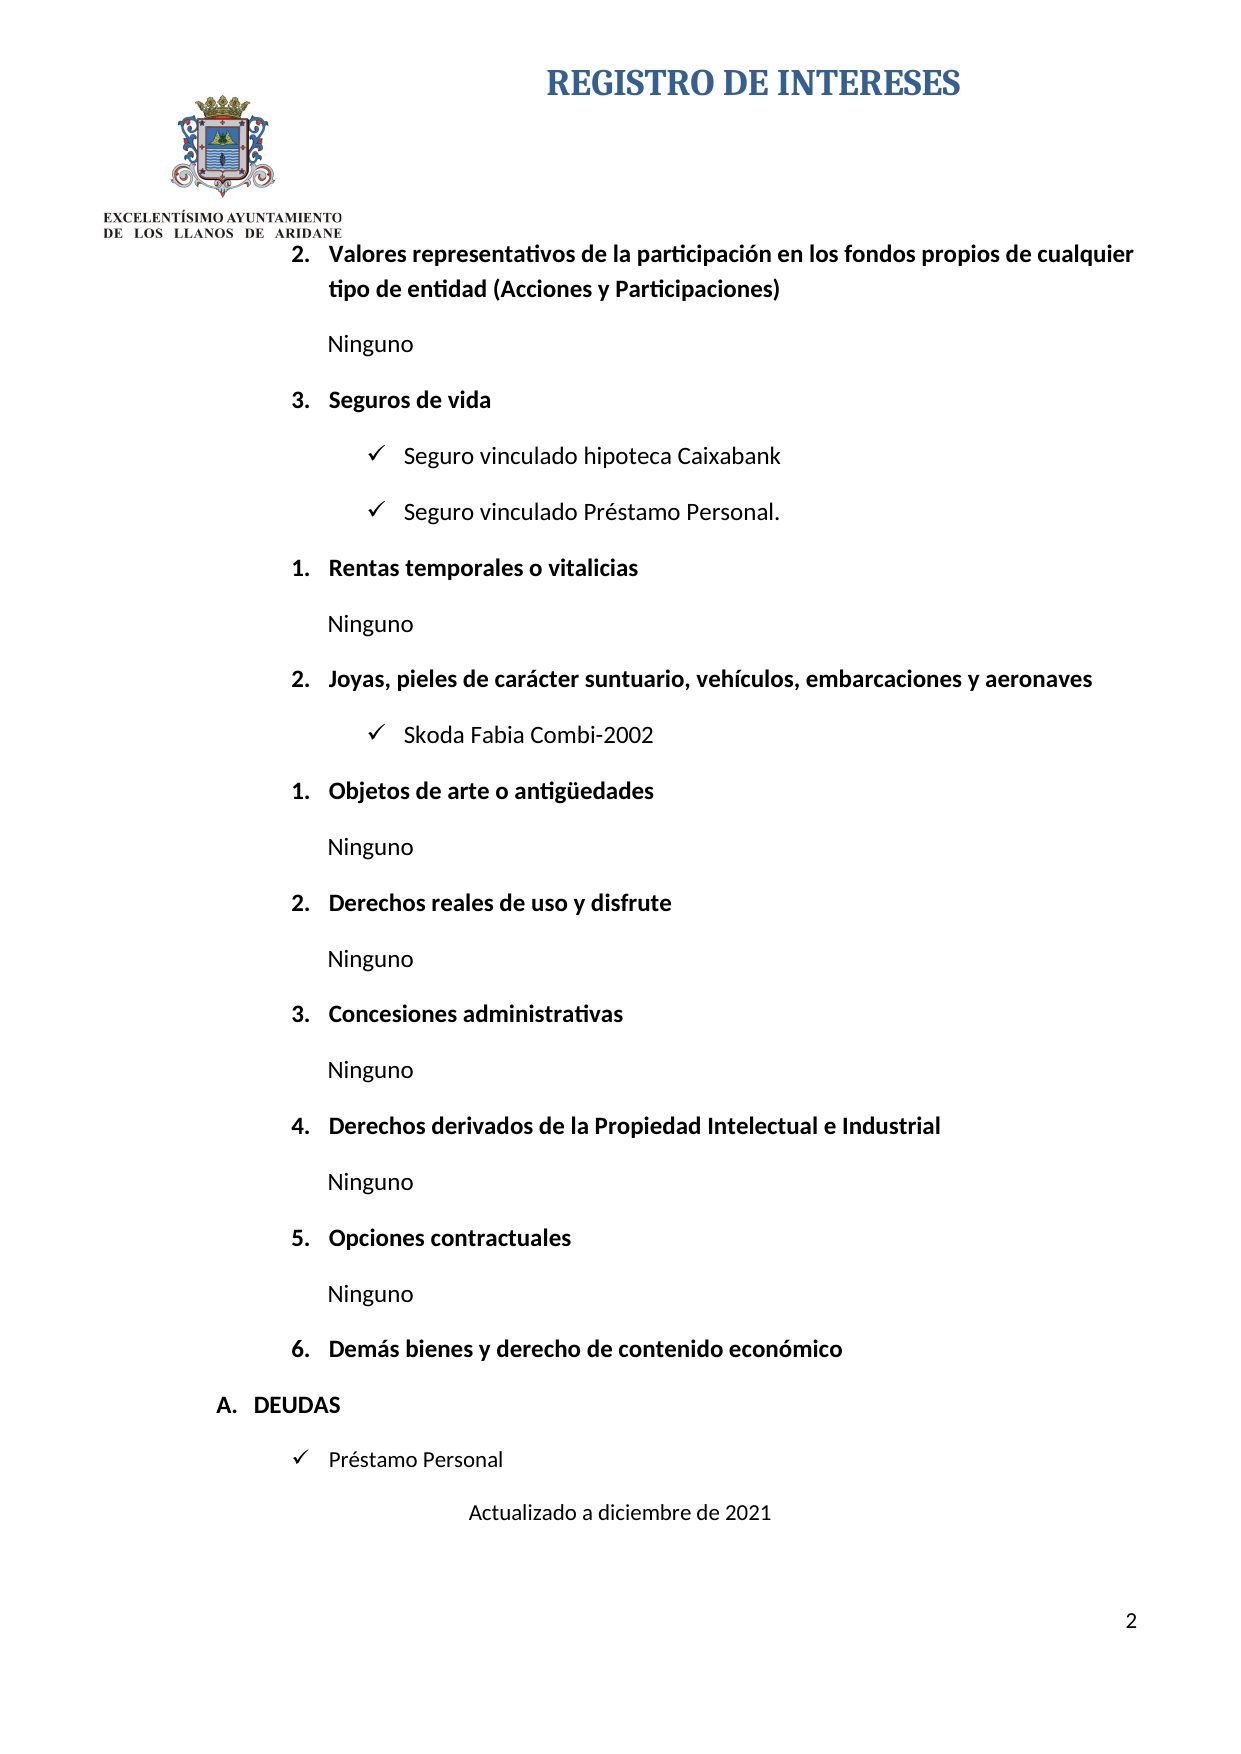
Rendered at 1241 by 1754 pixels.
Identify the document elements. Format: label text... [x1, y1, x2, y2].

list Concesiones administrativas [291, 998, 1137, 1029]
list Ninguno [253, 831, 1137, 862]
list Joyas, pieles de carácter suntuario, vehículos, embarcaciones y aeronaves [291, 663, 1137, 694]
list Objetos de arte o antigüedades [291, 775, 1137, 806]
list Ninguno [253, 1054, 1137, 1085]
list Ninguno [253, 1278, 1137, 1308]
list Valores representativos de la participación en los fondos propios de cualquier tipo de entidad (Acciones y Participaciones) [291, 238, 1137, 303]
list Derechos derivados de la Propiedad Intelectual e Industrial [291, 1110, 1137, 1141]
list DEUDAS [216, 1389, 1137, 1420]
list Derechos reales de uso y disfrute [291, 887, 1137, 917]
list Opciones contractuales [291, 1222, 1137, 1252]
list Seguros de vida [291, 384, 1137, 415]
list Préstamo Personal [291, 1445, 1137, 1473]
list Ninguno [253, 1166, 1137, 1197]
list Seguro vinculado hipoteca Caixabank [366, 440, 1137, 471]
list Rentas temporales o vitalicias [291, 552, 1137, 582]
list Seguro vinculado Préstamo Personal. [366, 496, 1137, 527]
picture [103, 95, 342, 238]
list Ninguno [253, 943, 1137, 973]
list Ninguno [253, 328, 1137, 359]
list Demás bienes y derecho de contenido económico [291, 1333, 1137, 1364]
list Skoda Fabia Combi-2002 [366, 719, 1137, 750]
text Actualizado a diciembre de 2021 [103, 1498, 1137, 1526]
list Ninguno [253, 608, 1137, 638]
